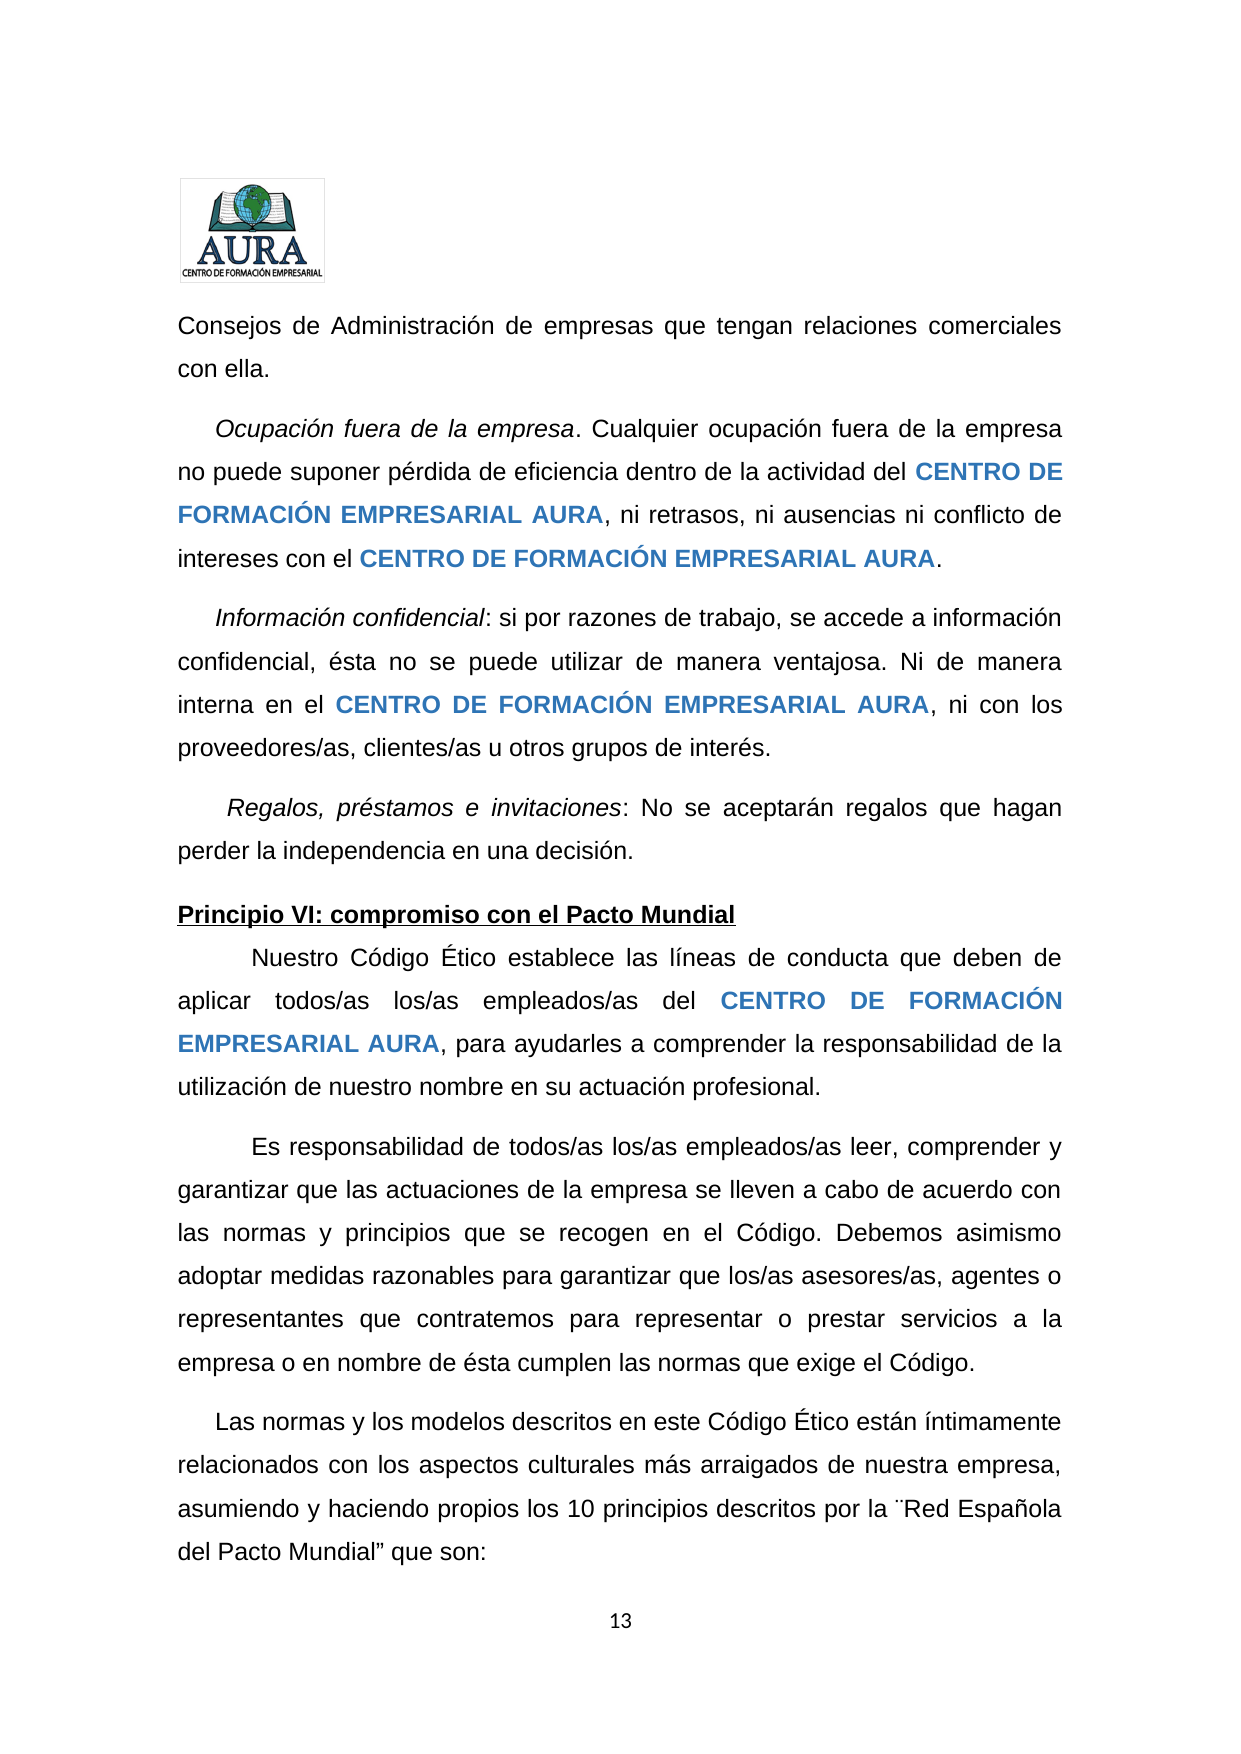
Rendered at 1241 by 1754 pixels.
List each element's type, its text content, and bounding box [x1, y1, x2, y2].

text Consejos de Administración de empresas que tengan relaciones comerciales con ella. [177, 311, 1063, 383]
text Información confidencial: si por razones de trabajo, se accede a información confidencial, ésta no se puede utilizar de manera ventajosa. Ni de manera interna en el CENTRO DE FORMACIÓN EMPRESARIAL AURA, ni con los proveedores/as, clientes/as u otros grupos de interés. [177, 603, 1063, 762]
text Ocupación fuera de la empresa. Cualquier ocupación fuera de la empresa no puede suponer pérdida de eficiencia dentro de la actividad del CENTRO DE FORMACIÓN EMPRESARIAL AURA, ni retrasos, ni ausencias ni conflicto de intereses con el CENTRO DE FORMACIÓN EMPRESARIAL AURA. [177, 414, 1063, 572]
subtitle Principio VI: compromiso con el Pacto Mundial [177, 900, 1063, 928]
text Las normas y los modelos descritos en este Código Ético están íntimamente relacionados con los aspectos culturales más arraigados de nuestra empresa, asumiendo y haciendo propios los 10 principios descritos por la ¨Red Española del Pacto Mundial” que son: [177, 1407, 1063, 1566]
text Nuestro Código Ético establece las líneas de conducta que deben de aplicar todos/as los/as empleados/as del CENTRO DE FORMACIÓN EMPRESARIAL AURA, para ayudarles a comprender la responsabilidad de la utilización de nuestro nombre en su actuación profesional. [177, 943, 1063, 1101]
text Regalos, préstamos e invitaciones: No se aceptarán regalos que hagan perder la independencia en una decisión. [177, 793, 1063, 864]
text Es responsabilidad de todos/as los/as empleados/as leer, comprender y garantizar que las actuaciones de la empresa se lleven a cabo de acuerdo con las normas y principios que se recogen en el Código. Debemos asimismo adoptar medidas razonables para garantizar que los/as asesores/as, agentes o representantes que contratemos para representar o prestar servicios a la empresa o en nombre de ésta cumplen las normas que exige el Código. [177, 1132, 1063, 1376]
